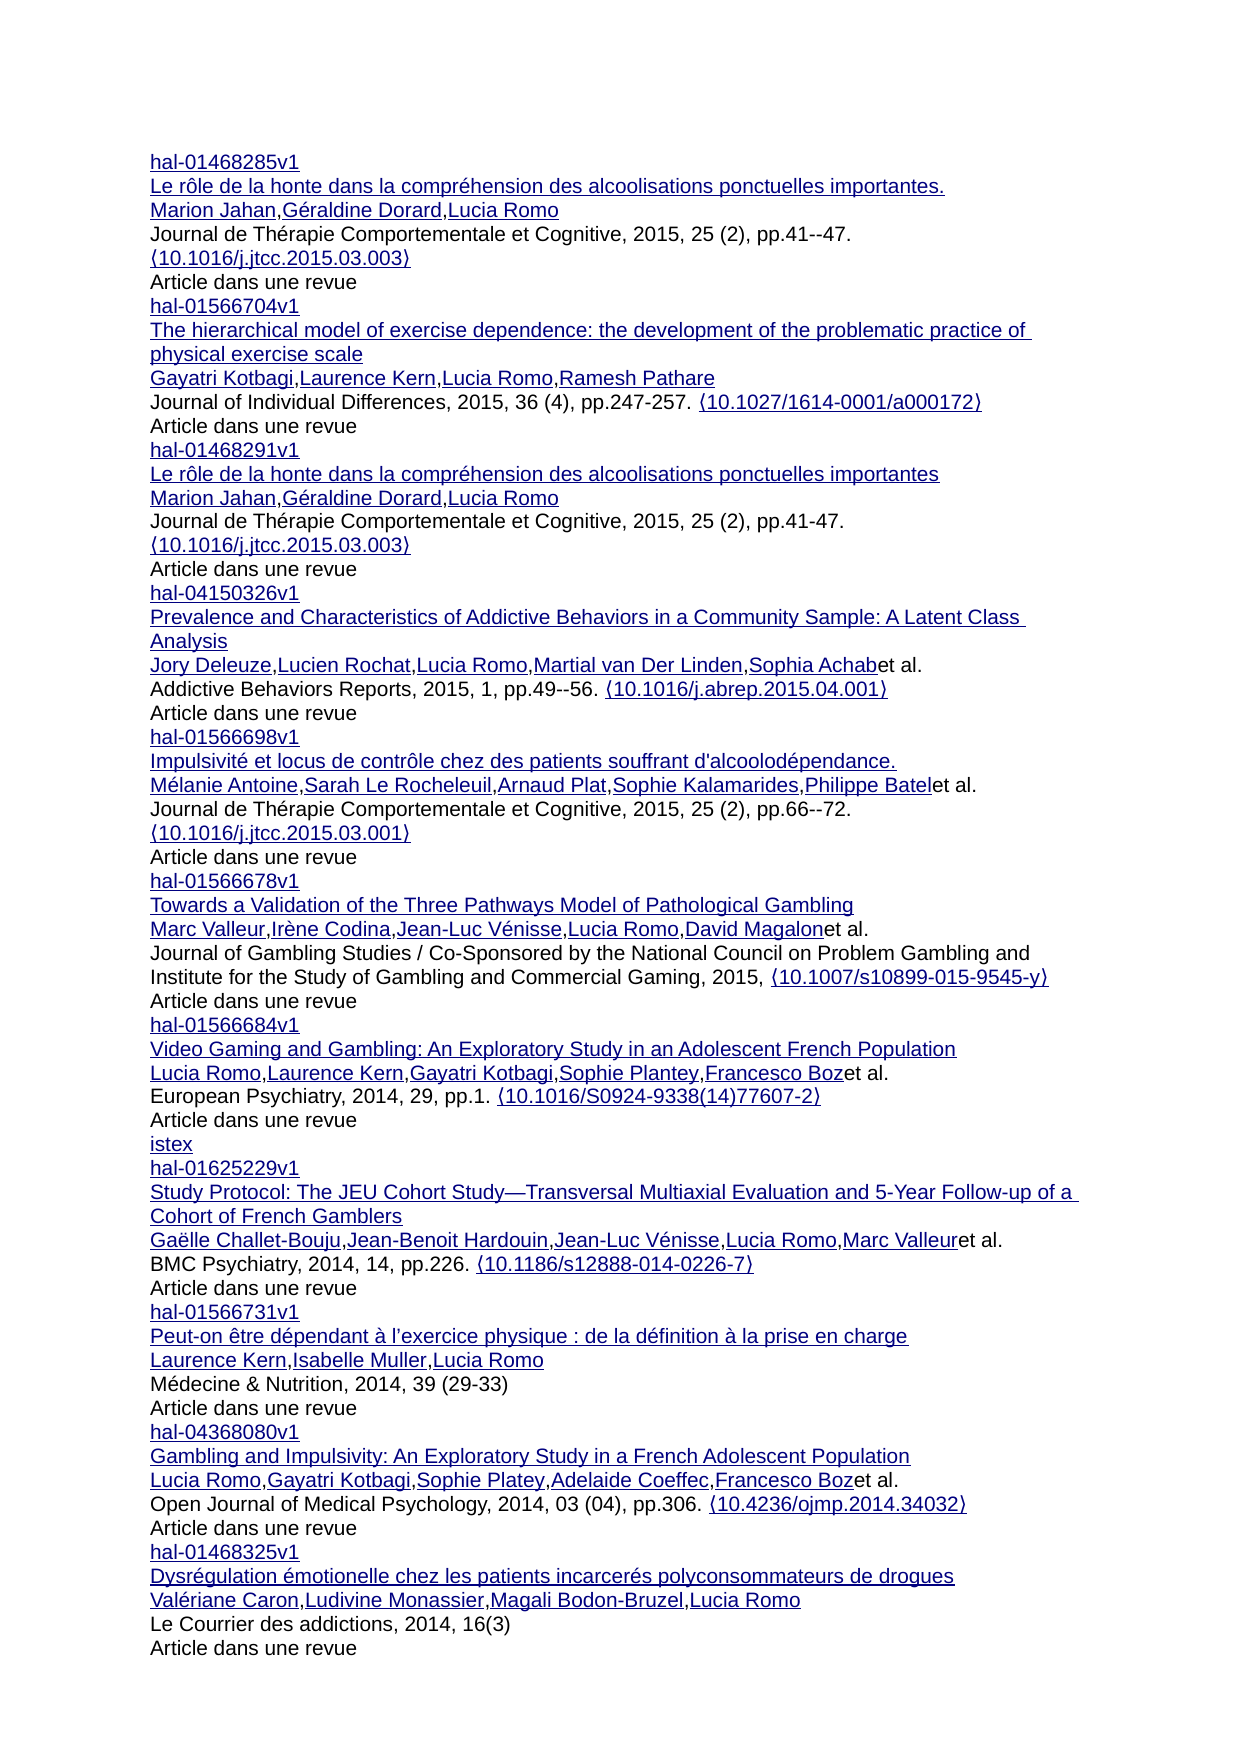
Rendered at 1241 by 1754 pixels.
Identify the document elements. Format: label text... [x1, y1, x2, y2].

table_cell Prevalence and Characteristics of Addictive Behaviors in a Community Sample: A Latent Class Analysis Jory Deleuze,Lucien Rochat,Lucia Romo,Martial van Der Linden,Sophia Achabet al. Addictive Behaviors Reports, 2015, 1, pp.49--56. ⟨10.1016/j.abrep.2015.04.001⟩ Article dans une revue hal-01566698v1 [150, 605, 1090, 749]
table_cell Impulsivité et locus de contrôle chez des patients souffrant d'alcoolodépendance. Mélanie Antoine,Sarah Le Rocheleuil,Arnaud Plat,Sophie Kalamarides,Philippe Batelet al. Journal de Thérapie Comportementale et Cognitive, 2015, 25 (2), pp.66--72. ⟨10.1016/j.jtcc.2015.03.001⟩ Article dans une revue hal-01566678v1 [150, 749, 1090, 893]
table_cell Video Gaming and Gambling: An Exploratory Study in an Adolescent French Population Lucia Romo,Laurence Kern,Gayatri Kotbagi,Sophie Plantey,Francesco Bozet al. European Psychiatry, 2014, 29, pp.1. ⟨10.1016/S0924-9338(14)77607-2⟩ Article dans une revue istex hal-01625229v1 [150, 1036, 1090, 1180]
table_cell The hierarchical model of exercise dependence: the development of the problematic practice of physical exercise scale Gayatri Kotbagi,Laurence Kern,Lucia Romo,Ramesh Pathare Journal of Individual Differences, 2015, 36 (4), pp.247-257. ⟨10.1027/1614-0001/a000172⟩ Article dans une revue hal-01468291v1 [150, 318, 1090, 461]
table_cell Gambling and Impulsivity: An Exploratory Study in a French Adolescent Population Lucia Romo,Gayatri Kotbagi,Sophie Platey,Adelaide Coeffec,Francesco Bozet al. Open Journal of Medical Psychology, 2014, 03 (04), pp.306. ⟨10.4236/ojmp.2014.34032⟩ Article dans une revue hal-01468325v1 [150, 1444, 1090, 1563]
table_cell Dysrégulation émotionelle chez les patients incarcerés polyconsommateurs de drogues Valériane Caron,Ludivine Monassier,Magali Bodon-Bruzel,Lucia Romo Le Courrier des addictions, 2014, 16(3) Article dans une revue [150, 1564, 1090, 1659]
table_cell Study Protocol: The JEU Cohort Study―Transversal Multiaxial Evaluation and 5-Year Follow-up of a Cohort of French Gamblers Gaëlle Challet-Bouju,Jean-Benoit Hardouin,Jean-Luc Vénisse,Lucia Romo,Marc Valleuret al. BMC Psychiatry, 2014, 14, pp.226. ⟨10.1186/s12888-014-0226-7⟩ Article dans une revue hal-01566731v1 [150, 1180, 1090, 1324]
table_cell Peut-on être dépendant à l’exercice physique : de la définition à la prise en charge Laurence Kern,Isabelle Muller,Lucia Romo Médecine & Nutrition, 2014, 39 (29-33) Article dans une revue hal-04368080v1 [150, 1324, 1090, 1444]
table_cell Le rôle de la honte dans la compréhension des alcoolisations ponctuelles importantes. Marion Jahan,Géraldine Dorard,Lucia Romo Journal de Thérapie Comportementale et Cognitive, 2015, 25 (2), pp.41--47. ⟨10.1016/j.jtcc.2015.03.003⟩ Article dans une revue hal-01566704v1 [150, 174, 1090, 318]
table_cell hal-01468285v1 [150, 150, 1090, 174]
table_cell Towards a Validation of the Three Pathways Model of Pathological Gambling Marc Valleur,Irène Codina,Jean-Luc Vénisse,Lucia Romo,David Magalonet al. Journal of Gambling Studies / Co-Sponsored by the National Council on Problem Gambling and Institute for the Study of Gambling and Commercial Gaming, 2015, ⟨10.1007/s10899-015-9545-y⟩ Article dans une revue hal-01566684v1 [150, 893, 1090, 1036]
table_cell Le rôle de la honte dans la compréhension des alcoolisations ponctuelles importantes Marion Jahan,Géraldine Dorard,Lucia Romo Journal de Thérapie Comportementale et Cognitive, 2015, 25 (2), pp.41-47. ⟨10.1016/j.jtcc.2015.03.003⟩ Article dans une revue hal-04150326v1 [150, 461, 1090, 605]
